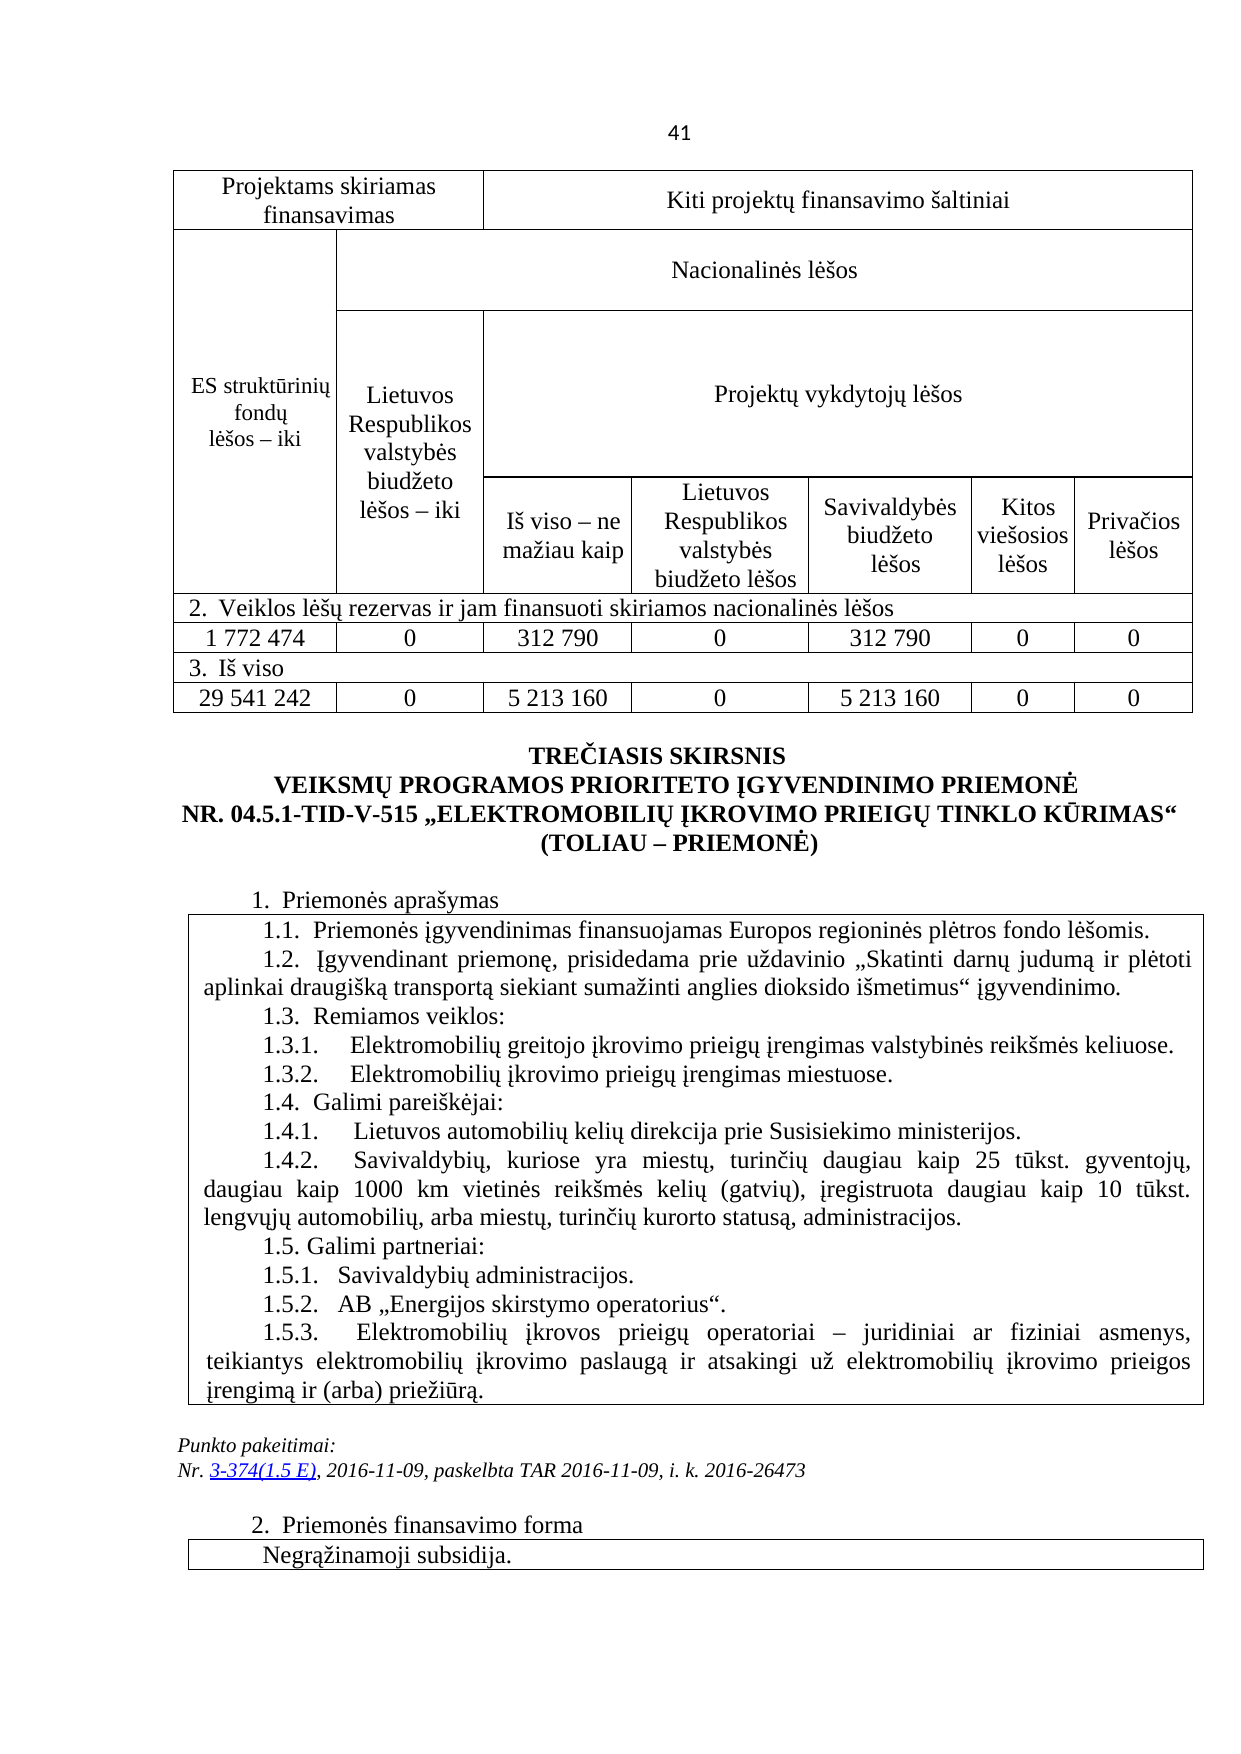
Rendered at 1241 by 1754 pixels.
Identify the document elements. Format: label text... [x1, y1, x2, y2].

text NR. 04.5.1-TID-V-515 „Elektromobilių įkrovimo prieigų tinklo kūrimas“ (TOLIAU – priemonė) [177, 799, 1181, 856]
table_cell 1.3. Remiamos veiklos: 1.3.1. Elektromobilių greitojo įkrovimo prieigų įrengimas valstybinės reikšmės keliuose. 1.3.2. Elektromobilių įkrovimo prieigų įrengimas miestuose. [189, 1001, 1203, 1087]
table_cell Savivaldybės biudžeto lėšos [809, 478, 971, 592]
table_cell 5 213 160 [484, 683, 631, 712]
table_cell 0 [632, 683, 808, 712]
text 2. Priemonės finansavimo forma [251, 1510, 1181, 1539]
table_header Kiti projektų finansavimo šaltiniai [484, 171, 1192, 229]
table_cell 2. Veiklos lėšų rezervas ir jam finansuoti skiriamos nacionalinės lėšos [174, 594, 1192, 622]
table_cell Lietuvos Respublikos valstybės biudžeto lėšos – iki [337, 311, 483, 592]
table_cell 312 790 [809, 623, 971, 652]
table_header 1.1. Priemonės įgyvendinimas finansuojamas Europos regioninės plėtros fondo lėšomis. [189, 915, 1203, 944]
table_cell 3. Iš viso [174, 653, 1192, 682]
table_cell ES struktūrinių fondų lėšos – iki [174, 230, 336, 592]
table_cell 312 790 [484, 623, 631, 652]
table_cell Kitos viešosios lėšos [972, 478, 1074, 592]
table_header Negrąžinamoji subsidija. [189, 1540, 1203, 1569]
table_cell Projektų vykdytojų lėšos [484, 311, 1192, 476]
text Punkto pakeitimai: [177, 1433, 1181, 1457]
table_cell 29 541 242 [174, 683, 336, 712]
text VEIKSMŲ PROGRAMOS PRIORITETO ĮGYVENDINIMO PRIEMONĖ [177, 770, 1181, 799]
text Nr. 3-374(1.5 E), 2016-11-09, paskelbta TAR 2016-11-09, i. k. 2016-26473 [177, 1457, 1181, 1482]
table_cell 1.2. Įgyvendinant priemonę, prisidedama prie uždavinio „Skatinti darnų judumą ir plėtoti aplinkai draugišką transportą siekiant sumažinti anglies dioksido išmetimus“ įgyvendinimo. [189, 944, 1203, 1001]
table_cell 0 [1075, 683, 1192, 712]
text TREČIASIS SKIRSNIS [177, 741, 1137, 770]
table_cell Iš viso – ne mažiau kaip [484, 478, 631, 592]
table_cell Nacionalinės lėšos [337, 230, 1192, 310]
table_cell 0 [632, 623, 808, 652]
table_cell 1.4. Galimi pareiškėjai: 1.4.1. Lietuvos automobilių kelių direkcija prie Susisiekimo ministerijos. 1.4.2. Savivaldybių, kuriose yra miestų, turinčių daugiau kaip 25 tūkst. gyventojų, daugiau kaip 1000 km vietinės reikšmės kelių (gatvių), įregistruota daugiau kaip 10 tūkst. lengvųjų automobilių, arba miestų, turinčių kurorto statusą, administracijos. [189, 1088, 1203, 1231]
table_cell 5 213 160 [809, 683, 971, 712]
table_cell 0 [972, 683, 1074, 712]
table_cell 1.5. Galimi partneriai: 1.5.1. Savivaldybių administracijos. 1.5.2. AB „Energijos skirstymo operatorius“. 1.5.3. Elektromobilių įkrovos prieigų operatoriai – juridiniai ar fiziniai asmenys, teikiantys elektromobilių įkrovimo paslaugą ir atsakingi už elektromobilių įkrovimo prieigos įrengimą ir (arba) priežiūrą. [189, 1231, 1203, 1404]
table_cell 0 [972, 623, 1074, 652]
table_cell 0 [337, 683, 483, 712]
table_cell 0 [337, 623, 483, 652]
table_cell Privačios lėšos [1075, 478, 1192, 592]
table_cell Lietuvos Respublikos valstybės biudžeto lėšos [632, 478, 808, 592]
table_cell 1 772 474 [174, 623, 336, 652]
table_cell 0 [1075, 623, 1192, 652]
table_header Projektams skiriamas finansavimas [174, 171, 483, 229]
text 1. Priemonės aprašymas [251, 885, 1181, 914]
